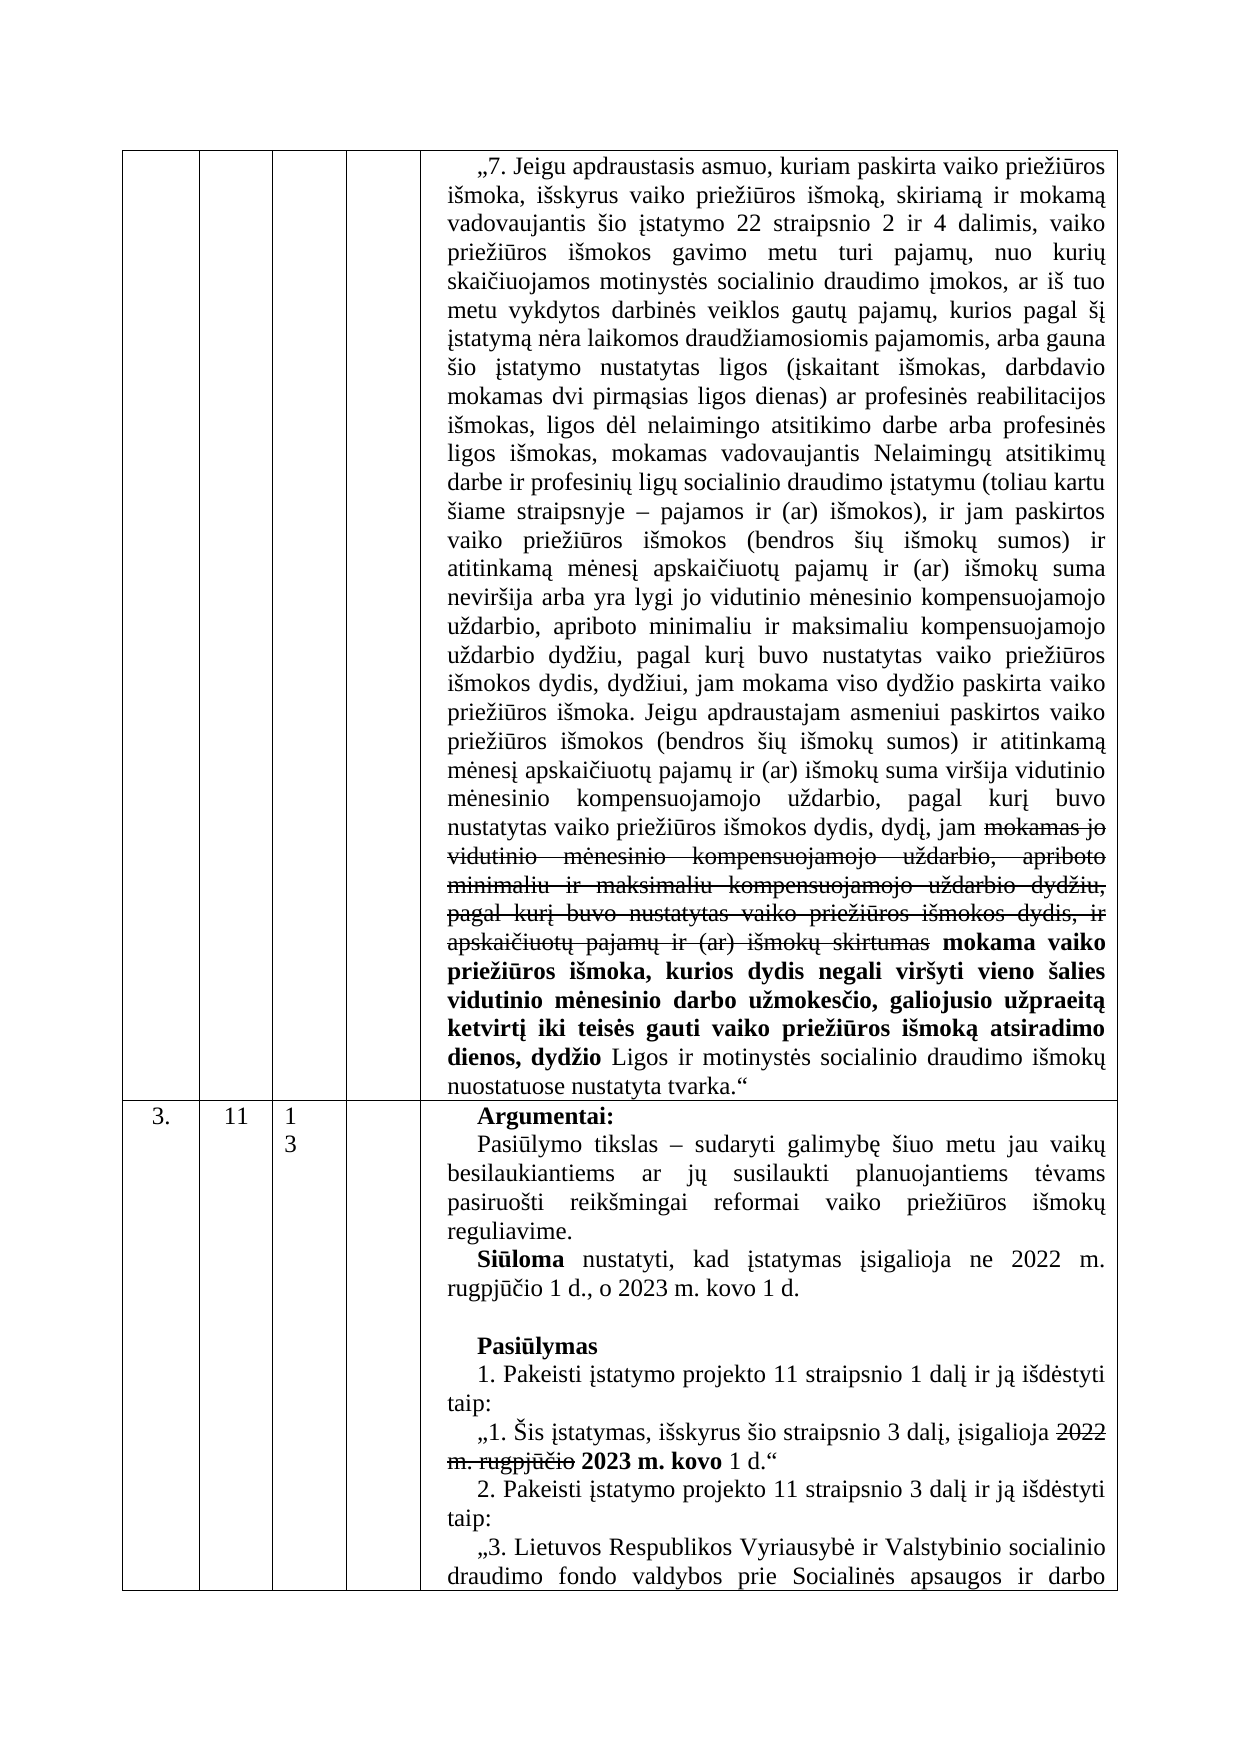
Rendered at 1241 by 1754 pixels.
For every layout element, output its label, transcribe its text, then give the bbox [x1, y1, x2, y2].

table_cell 3. [123, 1101, 199, 1589]
table_cell [347, 151, 420, 1100]
table_cell [123, 151, 199, 1100]
table_cell 11 [200, 1101, 272, 1589]
table_cell Argumentai: Pasiūlymo tikslas – sudaryti galimybę šiuo metu jau vaikų besilaukiantiems ar jų susilaukti planuojantiems tėvams pasiruošti reikšmingai reformai vaiko priežiūros išmokų reguliavime. Siūloma nustatyti, kad įstatymas įsigalioja ne 2022 m. rugpjūčio 1 d., o 2023 m. kovo 1 d. Pasiūlymas 1. Pakeisti įstatymo projekto 11 straipsnio 1 dalį ir ją išdėstyti taip: „1. Šis įstatymas, išskyrus šio straipsnio 3 dalį, įsigalioja 2022 m. rugpjūčio 2023 m. kovo 1 d.“ 2. Pakeisti įstatymo projekto 11 straipsnio 3 dalį ir ją išdėstyti taip: „3. Lietuvos Respublikos Vyriausybė ir Valstybinio socialinio draudimo fondo valdybos prie Socialinės apsaugos ir darbo [421, 1101, 1117, 1589]
table_cell „7. Jeigu apdraustasis asmuo, kuriam paskirta vaiko priežiūros išmoka, išskyrus vaiko priežiūros išmoką, skiriamą ir mokamą vadovaujantis šio įstatymo 22 straipsnio 2 ir 4 dalimis, vaiko priežiūros išmokos gavimo metu turi pajamų, nuo kurių skaičiuojamos motinystės socialinio draudimo įmokos, ar iš tuo metu vykdytos darbinės veiklos gautų pajamų, kurios pagal šį įstatymą nėra laikomos draudžiamosiomis pajamomis, arba gauna šio įstatymo nustatytas ligos (įskaitant išmokas, darbdavio mokamas dvi pirmąsias ligos dienas) ar profesinės reabilitacijos išmokas, ligos dėl nelaimingo atsitikimo darbe arba profesinės ligos išmokas, mokamas vadovaujantis Nelaimingų atsitikimų darbe ir profesinių ligų socialinio draudimo įstatymu (toliau kartu šiame straipsnyje – pajamos ir (ar) išmokos), ir jam paskirtos vaiko priežiūros išmokos (bendros šių išmokų sumos) ir atitinkamą mėnesį apskaičiuotų pajamų ir (ar) išmokų suma neviršija arba yra lygi jo vidutinio mėnesinio kompensuojamojo uždarbio, apriboto minimaliu ir maksimaliu kompensuojamojo uždarbio dydžiu, pagal kurį buvo nustatytas vaiko priežiūros išmokos dydis, dydžiui, jam mokama viso dydžio paskirta vaiko priežiūros išmoka. Jeigu apdraustajam asmeniui paskirtos vaiko priežiūros išmokos (bendros šių išmokų sumos) ir atitinkamą mėnesį apskaičiuotų pajamų ir (ar) išmokų suma viršija vidutinio mėnesinio kompensuojamojo uždarbio, pagal kurį buvo nustatytas vaiko priežiūros išmokos dydis, dydį, jam mokamas jo vidutinio mėnesinio kompensuojamojo uždarbio, apriboto minimaliu ir maksimaliu kompensuojamojo uždarbio dydžiu, pagal kurį buvo nustatytas vaiko priežiūros išmokos dydis, ir apskaičiuotų pajamų ir (ar) išmokų skirtumas mokama vaiko priežiūros išmoka, kurios dydis negali viršyti vieno šalies vidutinio mėnesinio darbo užmokesčio, galiojusio užpraeitą ketvirtį iki teisės gauti vaiko priežiūros išmoką atsiradimo dienos, dydžio Ligos ir motinystės socialinio draudimo išmokų nuostatuose nustatyta tvarka.“ [421, 151, 1117, 1100]
table_cell [273, 151, 346, 1100]
table_cell [347, 1101, 420, 1589]
table_cell [200, 151, 272, 1100]
table_cell 1 3 [273, 1101, 346, 1589]
